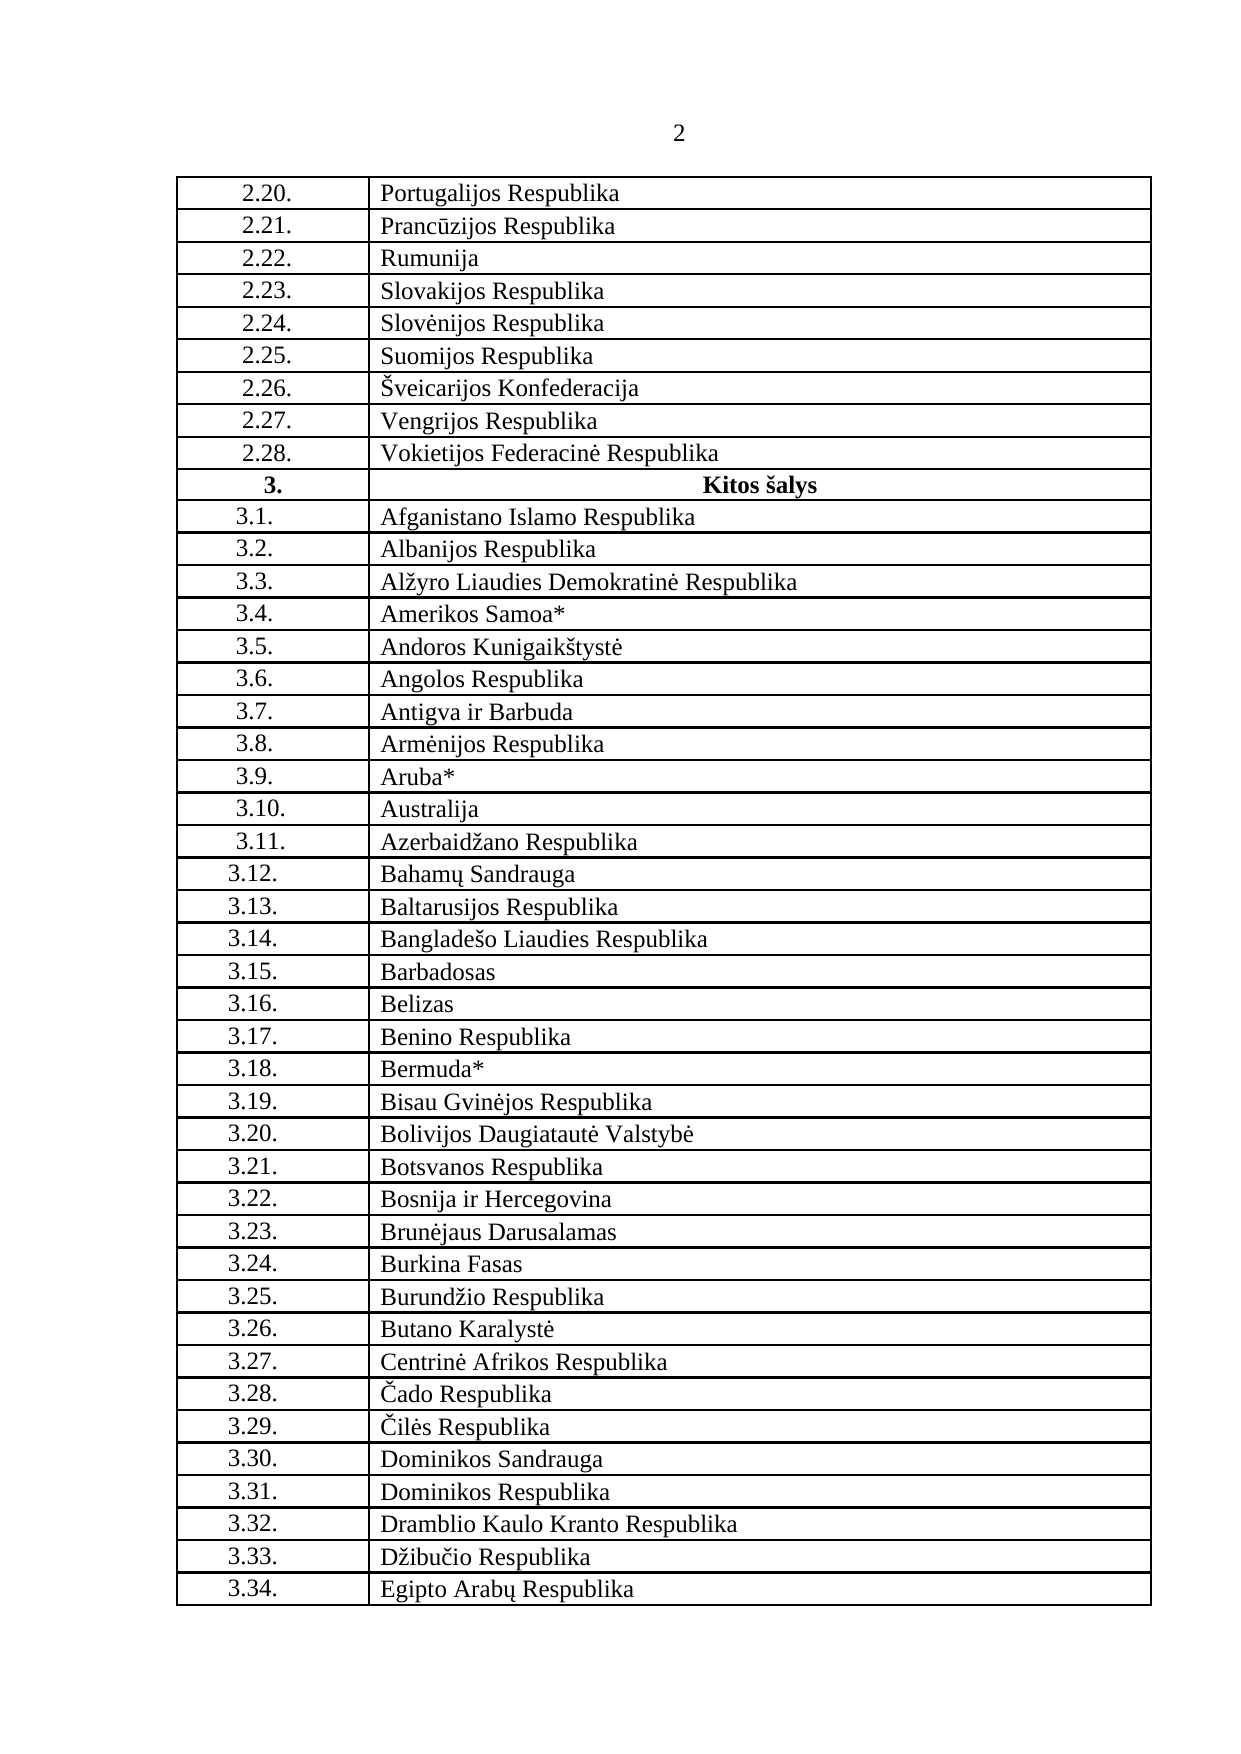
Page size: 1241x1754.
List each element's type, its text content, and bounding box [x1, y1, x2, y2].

table_cell 3.11. [178, 826, 368, 856]
table_cell Rumunija [370, 243, 1150, 273]
table_cell Centrinė Afrikos Respublika [370, 1346, 1150, 1376]
table_cell 2.20. [178, 178, 368, 208]
table_cell 2.24. [178, 308, 368, 338]
table_cell 3.27. [178, 1346, 368, 1376]
table_cell 3.9. [178, 761, 368, 791]
table_cell Andoros Kunigaikštystė [370, 631, 1150, 661]
table_cell Aruba* [370, 761, 1150, 791]
table_cell 3.12. [178, 859, 368, 889]
table_cell Antigva ir Barbuda [370, 696, 1150, 726]
table_cell 3.25. [178, 1281, 368, 1311]
table_cell Kitos šalys [370, 470, 1150, 499]
table_cell 3.2. [178, 534, 368, 564]
table_cell 3.28. [178, 1379, 368, 1409]
table_cell 2.26. [178, 373, 368, 403]
table_cell Dominikos Sandrauga [370, 1444, 1150, 1474]
table_cell Australija [370, 794, 1150, 824]
table_cell 3.32. [178, 1509, 368, 1539]
table_cell 3.3. [178, 566, 368, 596]
table_cell Suomijos Respublika [370, 340, 1150, 371]
table_cell Bosnija ir Hercegovina [370, 1184, 1150, 1214]
table_cell 3.30. [178, 1444, 368, 1474]
table_cell Albanijos Respublika [370, 534, 1150, 564]
table_cell 2.27. [178, 405, 368, 436]
table_cell Čilės Respublika [370, 1411, 1150, 1441]
table_cell 2.21. [178, 210, 368, 241]
table_cell 3.29. [178, 1411, 368, 1441]
table_cell Benino Respublika [370, 1021, 1150, 1051]
table_cell Bangladešo Liaudies Respublika [370, 924, 1150, 954]
table_cell 3.17. [178, 1021, 368, 1051]
table_cell 3.22. [178, 1184, 368, 1214]
table_cell Bahamų Sandrauga [370, 859, 1150, 889]
table_cell 3.7. [178, 696, 368, 726]
table_cell Čado Respublika [370, 1379, 1150, 1409]
table_cell 3.14. [178, 924, 368, 954]
table_cell 3.34. [178, 1574, 368, 1604]
table_cell Slovėnijos Respublika [370, 308, 1150, 338]
table_cell 3.31. [178, 1476, 368, 1506]
table_cell 3.20. [178, 1119, 368, 1149]
table_cell 3.15. [178, 956, 368, 986]
table_cell 3.13. [178, 891, 368, 921]
table_cell Butano Karalystė [370, 1314, 1150, 1344]
table_cell 3.5. [178, 631, 368, 661]
table_cell 3.10. [178, 794, 368, 824]
table_cell Dominikos Respublika [370, 1476, 1150, 1506]
table_cell Portugalijos Respublika [370, 178, 1150, 208]
table_cell 3.26. [178, 1314, 368, 1344]
table_cell Bolivijos Daugiatautė Valstybė [370, 1119, 1150, 1149]
table_cell 3.18. [178, 1054, 368, 1084]
table_cell Armėnijos Respublika [370, 729, 1150, 759]
table_cell 2.28. [178, 438, 368, 468]
table_cell 3.21. [178, 1151, 368, 1181]
table_cell 3.8. [178, 729, 368, 759]
table_cell Afganistano Islamo Respublika [370, 501, 1150, 531]
table_cell Botsvanos Respublika [370, 1151, 1150, 1181]
table_cell Burundžio Respublika [370, 1281, 1150, 1311]
table_cell 3.6. [178, 664, 368, 694]
table_cell Barbadosas [370, 956, 1150, 986]
table_cell Džibučio Respublika [370, 1541, 1150, 1571]
table_cell 3. [178, 470, 368, 499]
table_cell Prancūzijos Respublika [370, 210, 1150, 241]
table_cell Angolos Respublika [370, 664, 1150, 694]
table_cell 3.16. [178, 989, 368, 1019]
table_cell Slovakijos Respublika [370, 275, 1150, 306]
table_cell 2.23. [178, 275, 368, 306]
table_cell 3.33. [178, 1541, 368, 1571]
table_cell Šveicarijos Konfederacija [370, 373, 1150, 403]
table_cell Dramblio Kaulo Kranto Respublika [370, 1509, 1150, 1539]
table_cell Vengrijos Respublika [370, 405, 1150, 436]
table_cell 3.19. [178, 1086, 368, 1116]
table_cell Bisau Gvinėjos Respublika [370, 1086, 1150, 1116]
table_cell 2.25. [178, 340, 368, 371]
table_cell 2.22. [178, 243, 368, 273]
table_cell 3.24. [178, 1249, 368, 1279]
table_cell Azerbaidžano Respublika [370, 826, 1150, 856]
table_cell Baltarusijos Respublika [370, 891, 1150, 921]
table_cell 3.4. [178, 599, 368, 629]
table_cell 3.1. [178, 501, 368, 531]
table_cell 3.23. [178, 1216, 368, 1246]
table_cell Amerikos Samoa* [370, 599, 1150, 629]
table_cell Brunėjaus Darusalamas [370, 1216, 1150, 1246]
table_cell Alžyro Liaudies Demokratinė Respublika [370, 566, 1150, 596]
table_cell Egipto Arabų Respublika [370, 1574, 1150, 1604]
table_cell Bermuda* [370, 1054, 1150, 1084]
table_cell Burkina Fasas [370, 1249, 1150, 1279]
table_cell Belizas [370, 989, 1150, 1019]
table_cell Vokietijos Federacinė Respublika [370, 438, 1150, 468]
